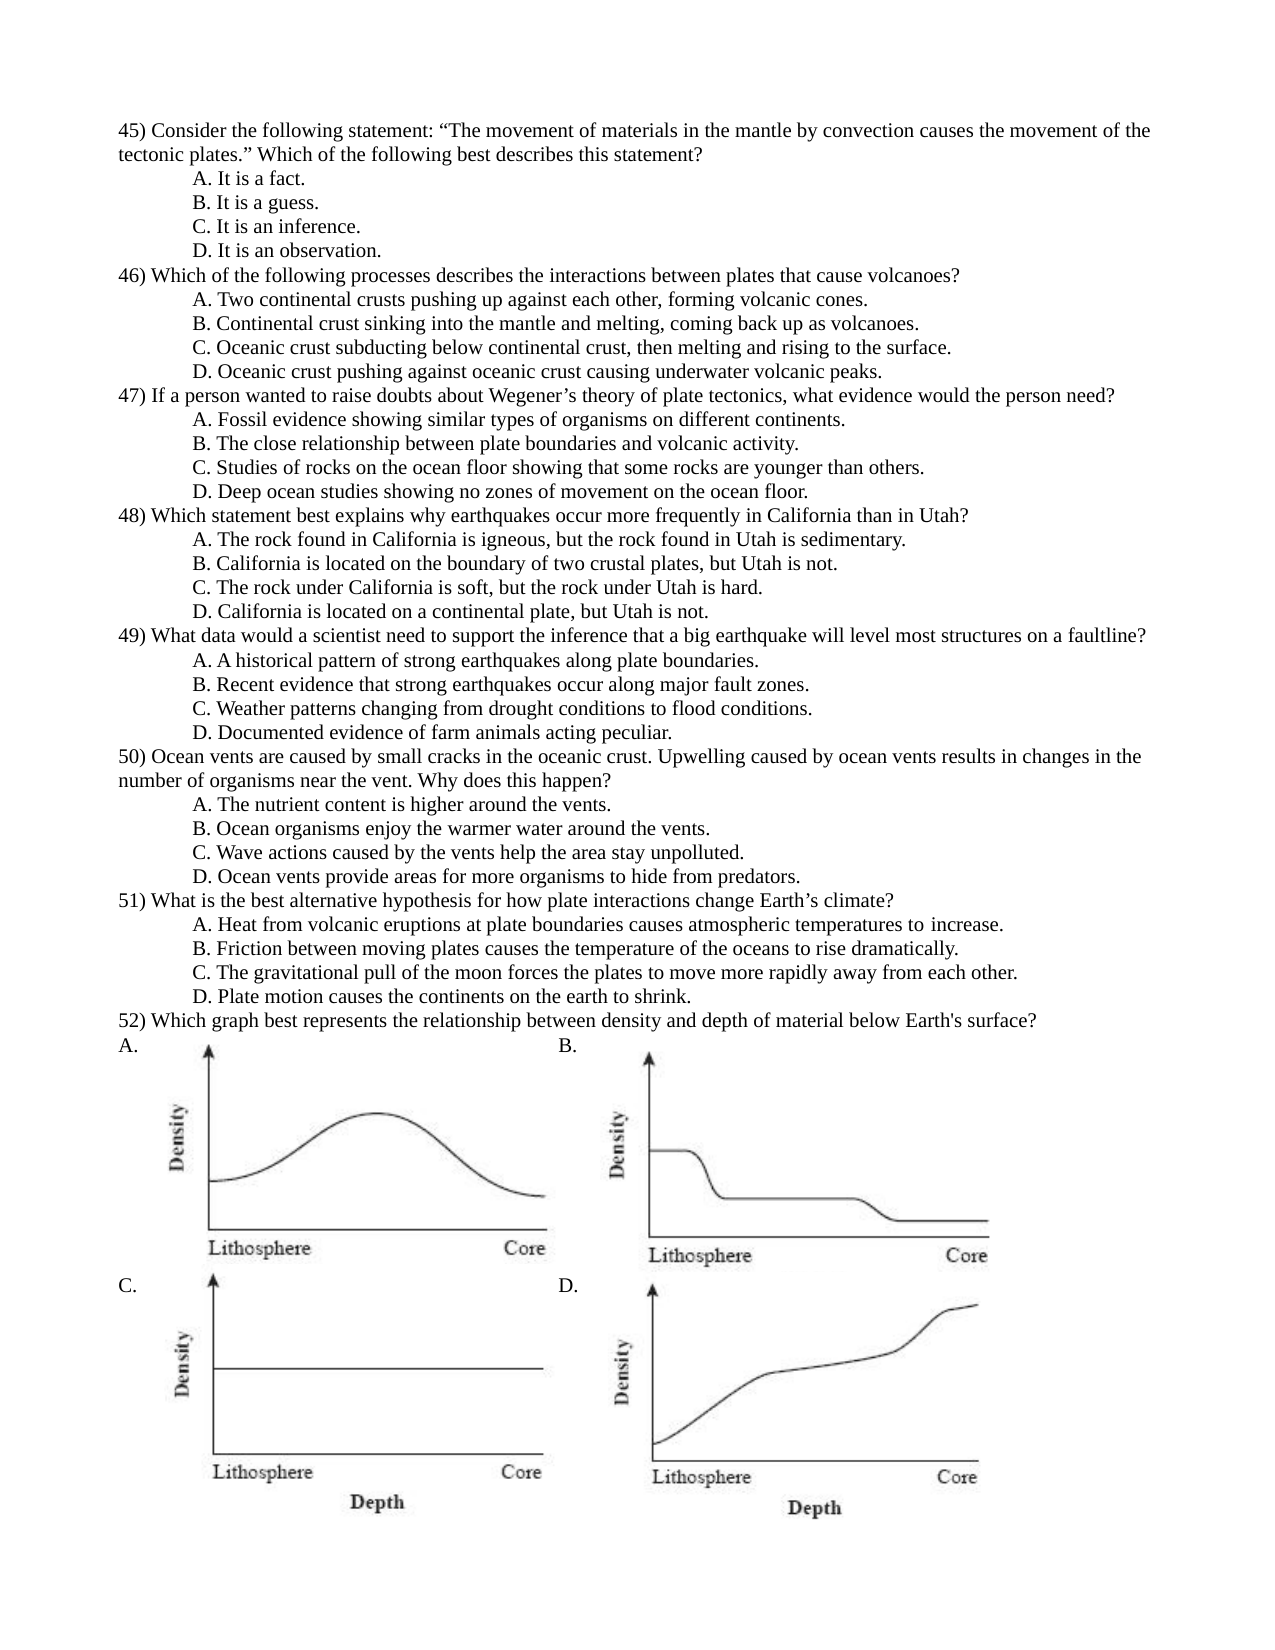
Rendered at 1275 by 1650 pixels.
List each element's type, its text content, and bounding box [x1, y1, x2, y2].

text D. Ocean vents provide areas for more organisms to hide from predators. [118, 864, 1157, 888]
text C. [118, 1273, 155, 1297]
text 51) What is the best alternative hypothesis for how plate interactions change Earth’s climate? [118, 888, 1157, 912]
text D. [559, 1273, 600, 1297]
text 52) Which graph best represents the relationship between density and depth of material below Earth's surface? [118, 1008, 1157, 1032]
text A. [118, 1032, 155, 1057]
text [998, 1273, 1157, 1297]
text B. Continental crust sinking into the mantle and melting, coming back up as volcanoes. [118, 311, 1157, 335]
text C. Weather patterns changing from drought conditions to flood conditions. [118, 696, 1157, 720]
text C. The gravitational pull of the moon forces the plates to move more rapidly away from each other. [118, 960, 1157, 984]
text C. Studies of rocks on the ocean floor showing that some rocks are younger than others. [118, 455, 1157, 479]
text B. The close relationship between plate boundaries and volcanic activity. [118, 431, 1157, 455]
text 50) Ocean vents are caused by small cracks in the oceanic crust. Upwelling caused by ocean vents results in changes in the number of organisms near the vent. Why does this happen? [118, 744, 1157, 792]
text B. Friction between moving plates causes the temperature of the oceans to rise dramatically. [118, 936, 1157, 960]
text D. Deep ocean studies showing no zones of movement on the ocean floor. [118, 479, 1157, 503]
text 48) Which statement best explains why earthquakes occur more frequently in California than in Utah? [118, 503, 1157, 527]
text C. It is an inference. [118, 214, 1157, 238]
text A. The nutrient content is higher around the vents. [118, 792, 1157, 816]
text A. Fossil evidence showing similar types of organisms on different continents. [118, 407, 1157, 431]
text A. Two continental crusts pushing up against each other, forming volcanic cones. [118, 287, 1157, 311]
text D. It is an observation. [118, 238, 1157, 262]
text D. Oceanic crust pushing against oceanic crust causing underwater volcanic peaks. [118, 359, 1157, 383]
text C. Oceanic crust subducting below continental crust, then melting and rising to the surface. [118, 335, 1157, 359]
text B. California is located on the boundary of two crustal plates, but Utah is not. [118, 551, 1157, 575]
text D. Documented evidence of farm animals acting peculiar. [118, 720, 1157, 744]
text 46) Which of the following processes describes the interactions between plates that cause volcanoes? [118, 262, 1157, 287]
text 49) What data would a scientist need to support the inference that a big earthquake will level most structures on a faultline? [118, 623, 1157, 647]
text 45) Consider the following statement: “The movement of materials in the mantle by convection causes the movement of the tectonic plates.” Which of the following best describes this statement? [118, 118, 1157, 166]
text A. It is a fact. [118, 166, 1157, 190]
text C. Wave actions caused by the vents help the area stay unpolluted. [118, 840, 1157, 864]
text A. A historical pattern of strong earthquakes along plate boundaries. [118, 647, 1157, 672]
text A. Heat from volcanic eruptions at plate boundaries causes atmospheric temperatures to increase. [118, 912, 1157, 936]
text A. The rock found in California is igneous, but the rock found in Utah is sedimentary. [118, 527, 1157, 551]
text B. Recent evidence that strong earthquakes occur along major fault zones. [118, 672, 1157, 696]
text B. [559, 1032, 1157, 1057]
text 47) If a person wanted to raise doubts about Wegener’s theory of plate tectonics, what evidence would the person need? [118, 383, 1157, 407]
text D. California is located on a continental plate, but Utah is not. [118, 599, 1157, 623]
text B. Ocean organisms enjoy the warmer water around the vents. [118, 816, 1157, 840]
text B. It is a guess. [118, 190, 1157, 214]
text C. The rock under California is soft, but the rock under Utah is hard. [118, 575, 1157, 599]
text D. Plate motion causes the continents on the earth to shrink. [118, 984, 1157, 1008]
